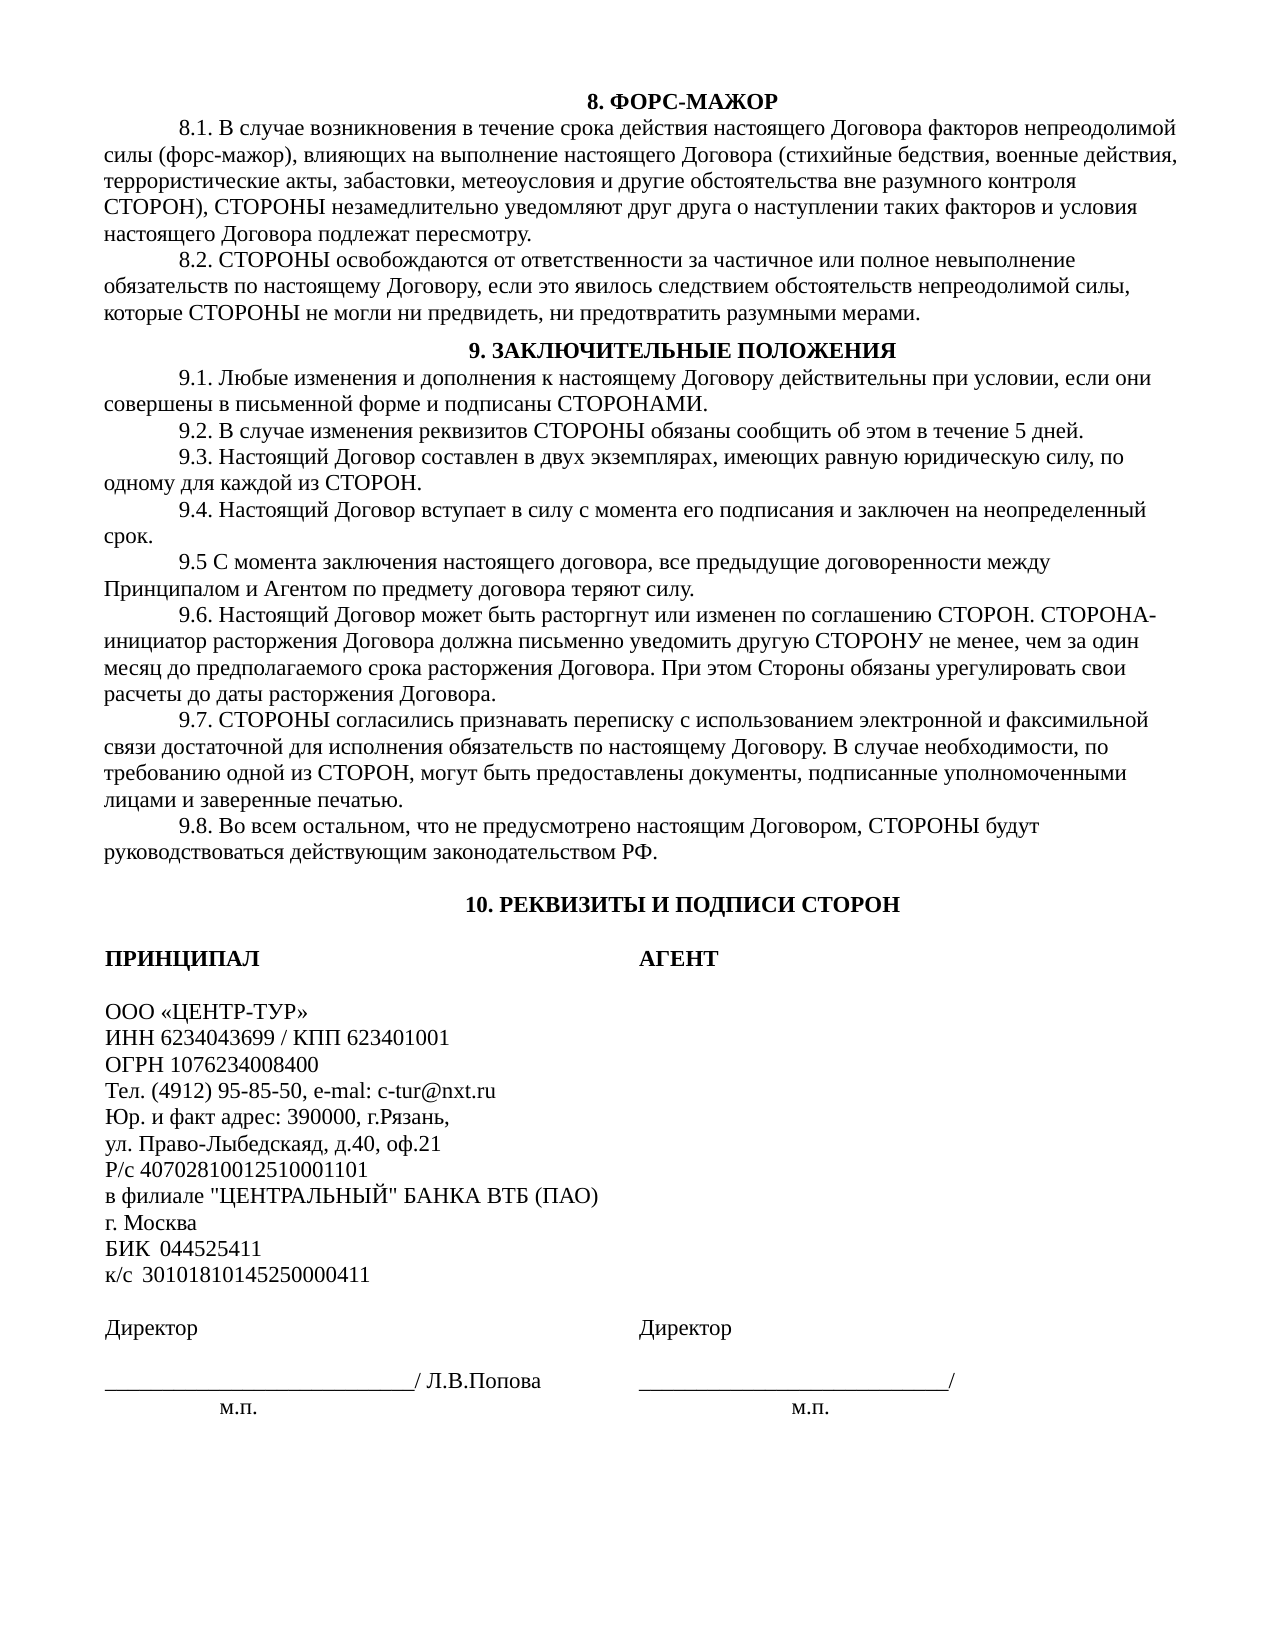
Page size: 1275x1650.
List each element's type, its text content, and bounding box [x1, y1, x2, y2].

text 9.2. В случае изменения реквизитов СТОРОНЫ обязаны сообщить об этом в течение 5 дней. [103, 417, 1186, 443]
text 9.1. Любые изменения и дополнения к настоящему Договору действительны при условии, если они совершены в письменной форме и подписаны СТОРОНАМИ. [103, 364, 1186, 417]
text 8.1. В случае возникновения в течение срока действия настоящего Договора факторов непреодолимой силы (форс-мажор), влияющих на выполнение настоящего Договора (стихийные бедствия, военные действия, террористические акты, забастовки, метеоусловия и другие обстоятельства вне разумного контроля СТОРОН), СТОРОНЫ незамедлительно уведомляют друг друга о наступлении таких факторов и условия настоящего Договора подлежат пересмотру. [103, 114, 1186, 246]
text 9. ЗАКЛЮЧИТЕЛЬНЫЕ ПОЛОЖЕНИЯ [103, 338, 1186, 364]
text 10. РЕКВИЗИТЫ И ПОДПИСИ СТОРОН [103, 891, 1186, 917]
text 9.8. Во всем остальном, что не предусмотрено настоящим Договором, СТОРОНЫ будут руководствоваться действующим законодательством РФ. [103, 812, 1186, 865]
text 9.4. Настоящий Договор вступает в силу с момента его подписания и заключен на неопределенный срок. [103, 496, 1186, 548]
text 9.3. Настоящий Договор составлен в двух экземплярах, имеющих равную юридическую силу, по одному для каждой из СТОРОН. [103, 443, 1186, 496]
table_header ПРИНЦИПАЛ ООО «ЦЕНТР-ТУР» ИНН 6234043699 / КПП 623401001 ОГРН 1076234008400 Тел. (4912) 95-85-50, e-mal: c-tur@nxt.ru Юр. и факт адрес: 390000, г.Рязань, ул. Право-Лыбедскаяд, д.40, оф.21 Р/c 40702810012510001101 в филиале "ЦЕНТРАЛЬНЫЙ" БАНКА ВТБ (ПАО) г. Москва БИК 044525411 к/с 30101810145250000411 Директор ___________________________/ Л.В.Попова м.п. [94, 918, 628, 1421]
text 8.2. СТОРОНЫ освобождаются от ответственности за частичное или полное невыполнение обязательств по настоящему Договору, если это явилось следствием обстоятельств непреодолимой силы, которые СТОРОНЫ не могли ни предвидеть, ни предотвратить разумными мерами. [103, 246, 1186, 325]
table_header АГЕНТ Директор ___________________________/ м.п. [628, 918, 1151, 1421]
table_cell [94, 1421, 628, 1451]
text 9.7. СТОРОНЫ согласились признавать переписку с использованием электронной и факсимильной связи достаточной для исполнения обязательств по настоящему Договору. В случае необходимости, по требованию одной из СТОРОН, могут быть предоставлены документы, подписанные уполномоченными лицами и заверенные печатью. [103, 707, 1186, 812]
text 9.6. Настоящий Договор может быть расторгнут или изменен по соглашению СТОРОН. СТОРОНА-инициатор расторжения Договора должна письменно уведомить другую СТОРОНУ не менее, чем за один месяц до предполагаемого срока расторжения Договора. При этом Стороны обязаны урегулировать свои расчеты до даты расторжения Договора. [103, 601, 1186, 707]
text 9.5 С момента заключения настоящего договора, все предыдущие договоренности между Принципалом и Агентом по предмету договора теряют силу. [103, 548, 1186, 601]
table_cell [628, 1421, 1151, 1451]
text 8. ФОРС-МАЖОР [103, 88, 1186, 114]
